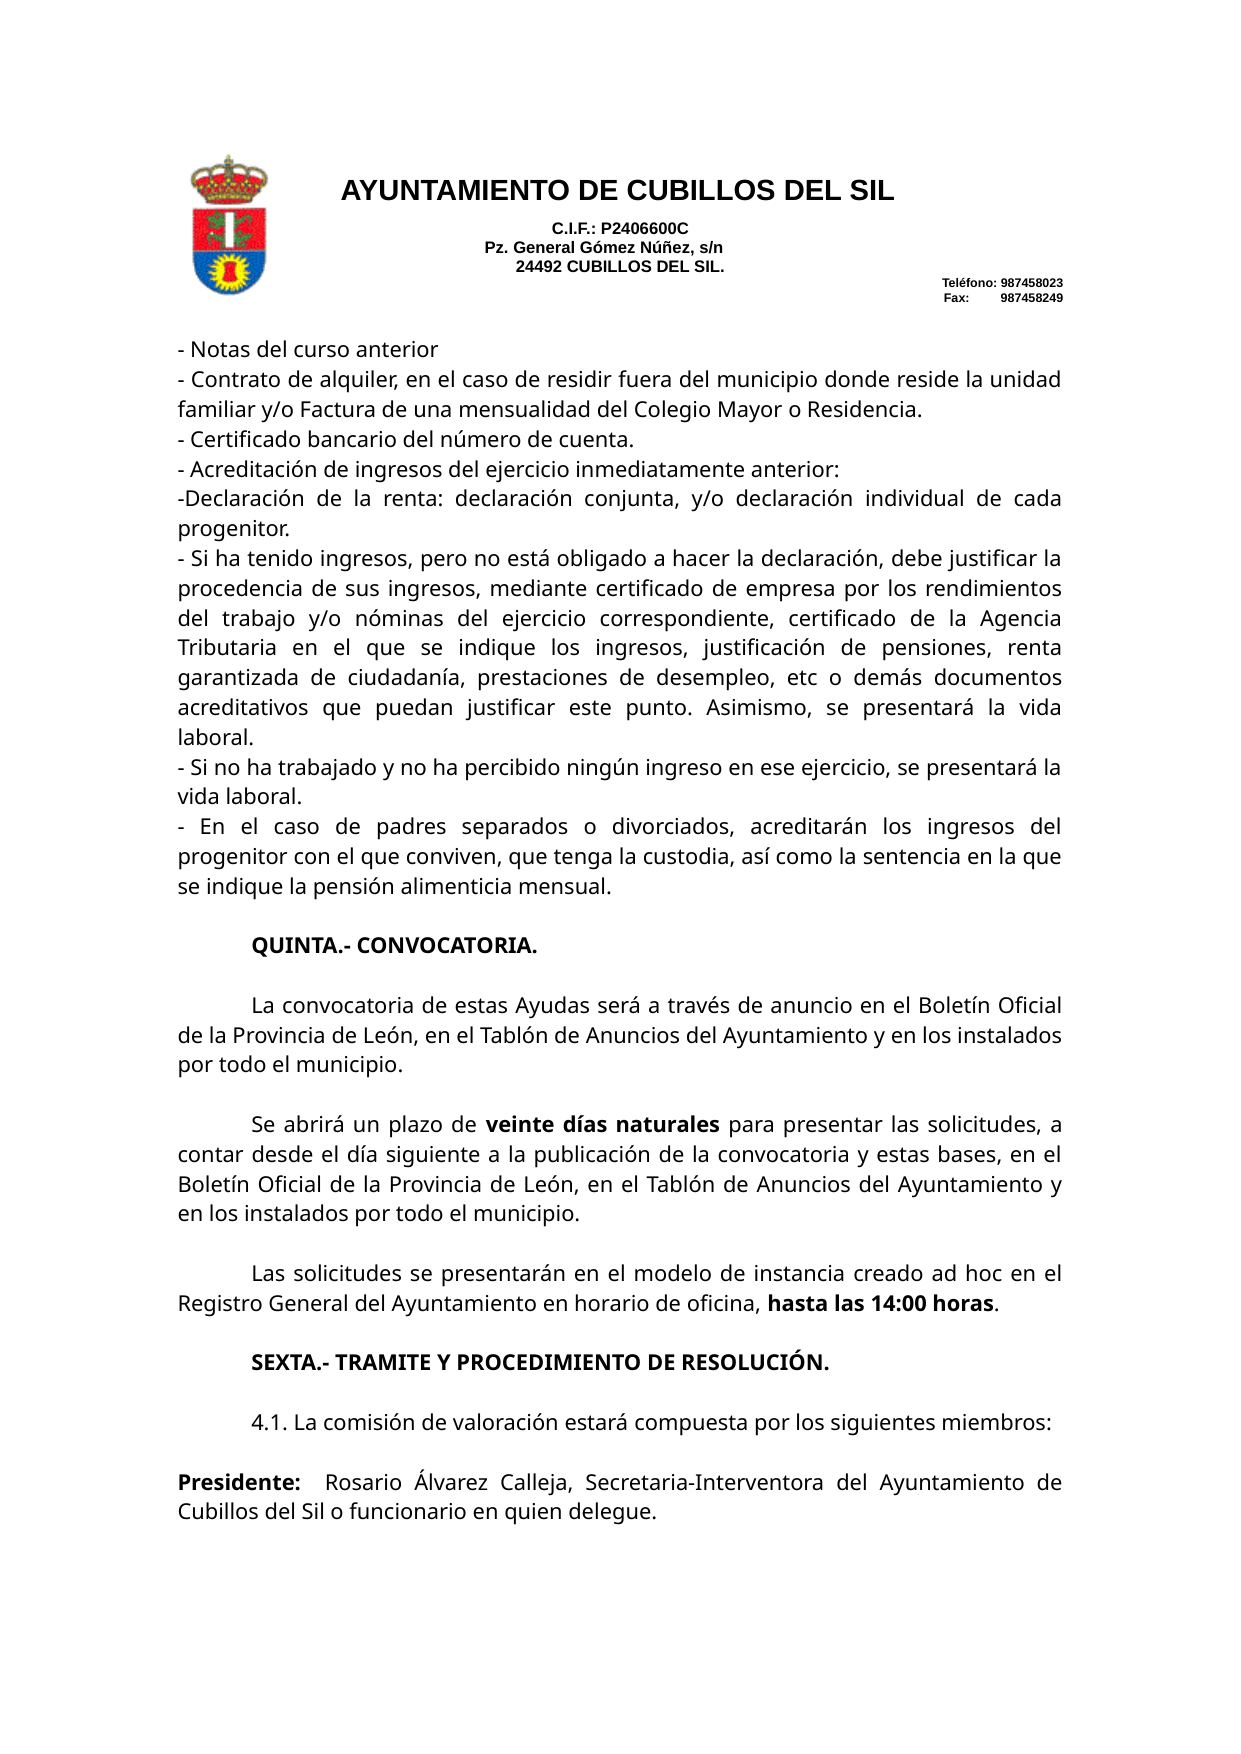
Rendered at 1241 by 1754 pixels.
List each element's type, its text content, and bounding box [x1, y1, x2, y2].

text QUINTA.- CONVOCATORIA. [177, 930, 1063, 960]
text Las solicitudes se presentarán en el modelo de instancia creado ad hoc en el Registro General del Ayuntamiento en horario de oficina, hasta las 14:00 horas. [177, 1258, 1063, 1317]
text Presidente: Rosario Álvarez Calleja, Secretaria-Interventora del Ayuntamiento de Cubillos del Sil o funcionario en quien delegue. [177, 1466, 1063, 1526]
text Se abrirá un plazo de veinte días naturales para presentar las solicitudes, a contar desde el día siguiente a la publicación de la convocatoria y estas bases, en el Boletín Oficial de la Provincia de León, en el Tablón de Anuncios del Ayuntamiento y en los instalados por todo el municipio. [177, 1109, 1063, 1228]
text -Declaración de la renta: declaración conjunta, y/o declaración individual de cada progenitor. [177, 483, 1063, 543]
picture [182, 150, 276, 307]
text SEXTA.- TRAMITE Y PROCEDIMIENTO DE RESOLUCIÓN. [177, 1347, 1063, 1377]
text - En el caso de padres separados o divorciados, acreditarán los ingresos del progenitor con el que conviven, que tenga la custodia, así como la sentencia en la que se indique la pensión alimenticia mensual. [177, 811, 1063, 900]
text La convocatoria de estas Ayudas será a través de anuncio en el Boletín Oficial de la Provincia de León, en el Tablón de Anuncios del Ayuntamiento y en los instalados por todo el municipio. [177, 990, 1063, 1079]
text - Certificado bancario del número de cuenta. [177, 424, 1063, 453]
text - Notas del curso anterior [177, 334, 1063, 364]
text 4.1. La comisión de valoración estará compuesta por los siguientes miembros: [177, 1407, 1063, 1437]
text - Contrato de alquiler, en el caso de residir fuera del municipio donde reside la unidad familiar y/o Factura de una mensualidad del Colegio Mayor o Residencia. [177, 364, 1063, 424]
text - Si ha tenido ingresos, pero no está obligado a hacer la declaración, debe justificar la procedencia de sus ingresos, mediante certificado de empresa por los rendimientos del trabajo y/o nóminas del ejercicio correspondiente, certificado de la Agencia Tributaria en el que se indique los ingresos, justificación de pensiones, renta garantizada de ciudadanía, prestaciones de desempleo, etc o demás documentos acreditativos que puedan justificar este punto. Asimismo, se presentará la vida laboral. [177, 543, 1063, 751]
text - Si no ha trabajado y no ha percibido ningún ingreso en ese ejercicio, se presentará la vida laboral. [177, 751, 1063, 811]
text - Acreditación de ingresos del ejercicio inmediatamente anterior: [177, 453, 1063, 483]
